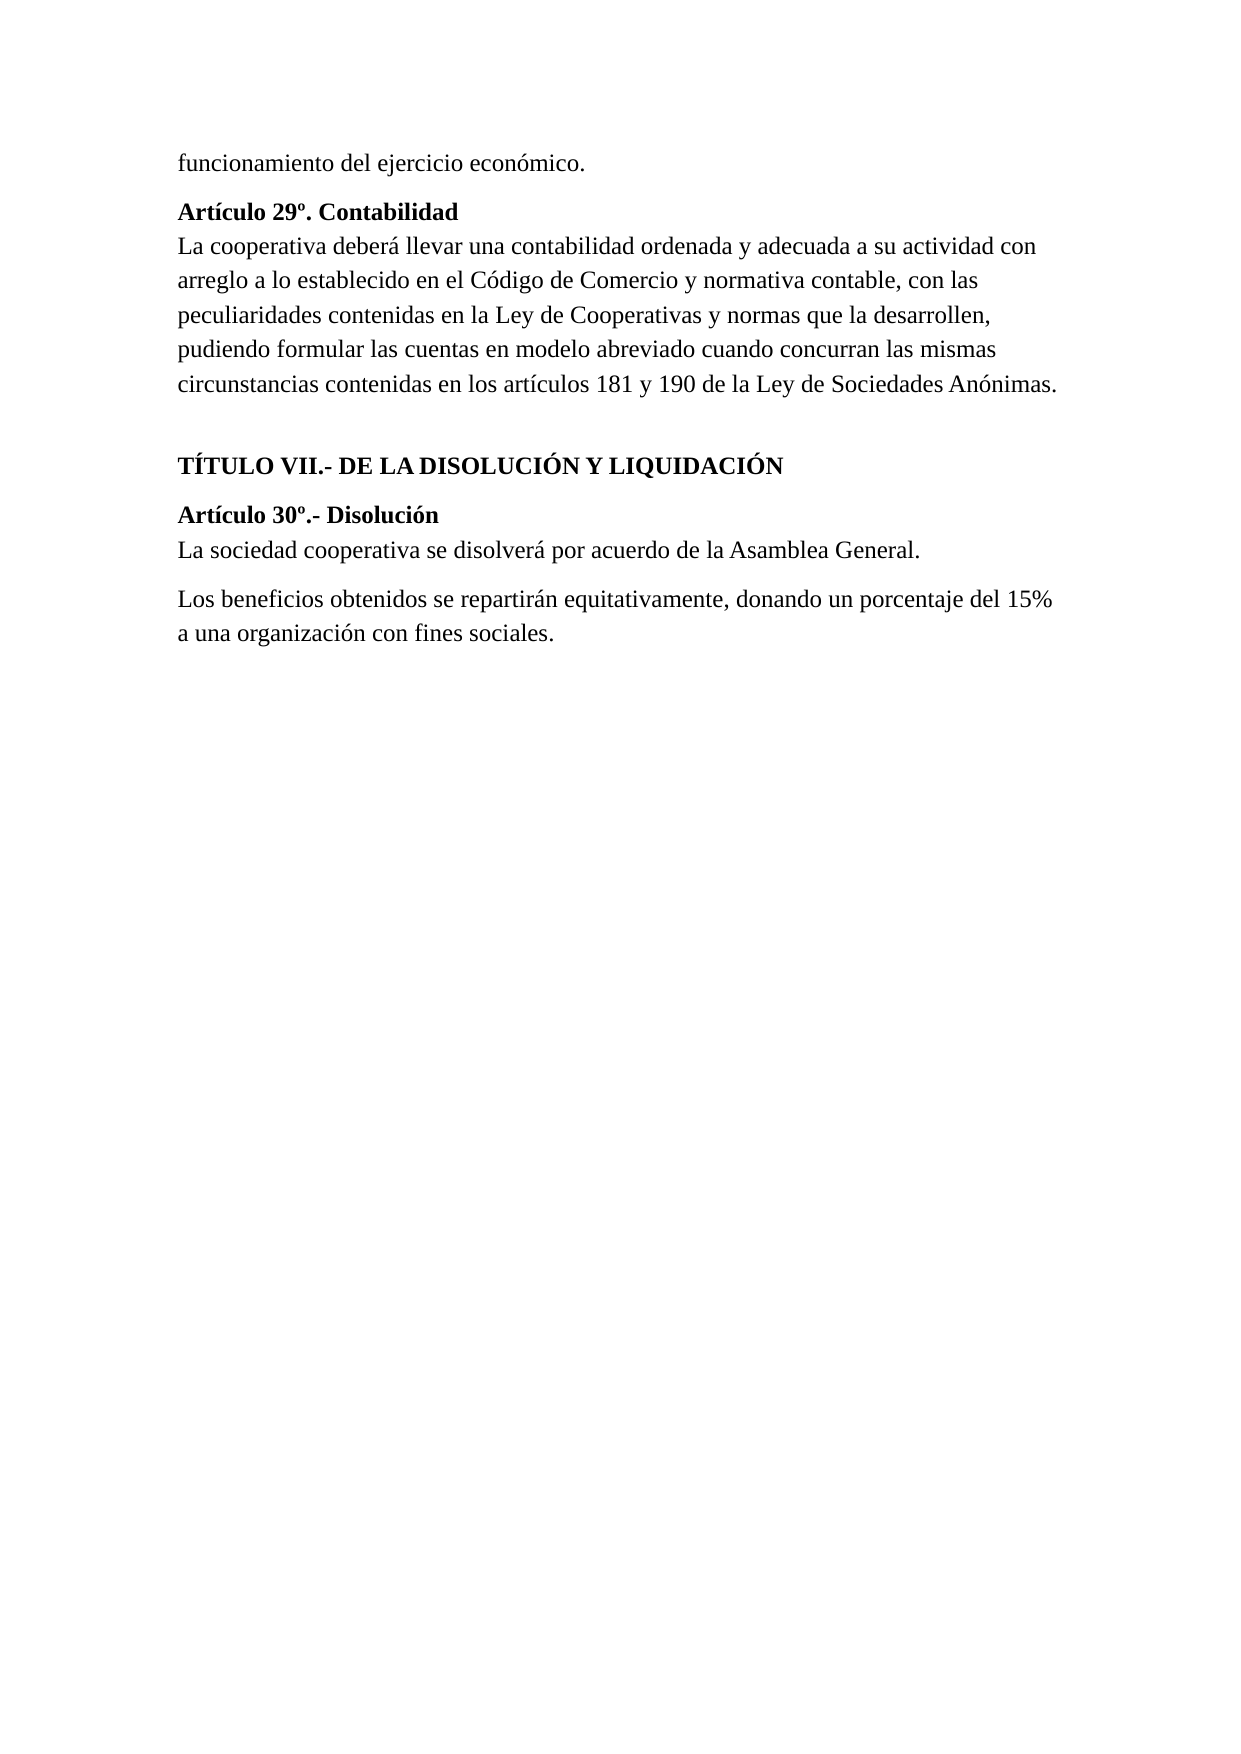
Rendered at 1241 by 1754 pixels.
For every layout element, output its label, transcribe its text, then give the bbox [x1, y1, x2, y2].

text funcionamiento del ejercicio económico. [177, 148, 1063, 176]
text TÍTULO VII.- DE LA DISOLUCIÓN Y LIQUIDACIÓN [177, 451, 1063, 480]
text Artículo 29º. Contabilidad La cooperativa deberá llevar una contabilidad ordenada y adecuada a su actividad con arreglo a lo establecido en el Código de Comercio y normativa contable, con las peculiaridades contenidas en la Ley de Cooperativas y normas que la desarrollen, pudiendo formular las cuentas en modelo abreviado cuando concurran las mismas circunstancias contenidas en los artículos 181 y 190 de la Ley de Sociedades Anónimas. [177, 197, 1063, 431]
text Los beneficios obtenidos se repartirán equitativamente, donando un porcentaje del 15% a una organización con fines sociales. [177, 584, 1063, 647]
text Artículo 30º.- Disolución La sociedad cooperativa se disolverá por acuerdo de la Asamblea General. [177, 501, 1063, 564]
